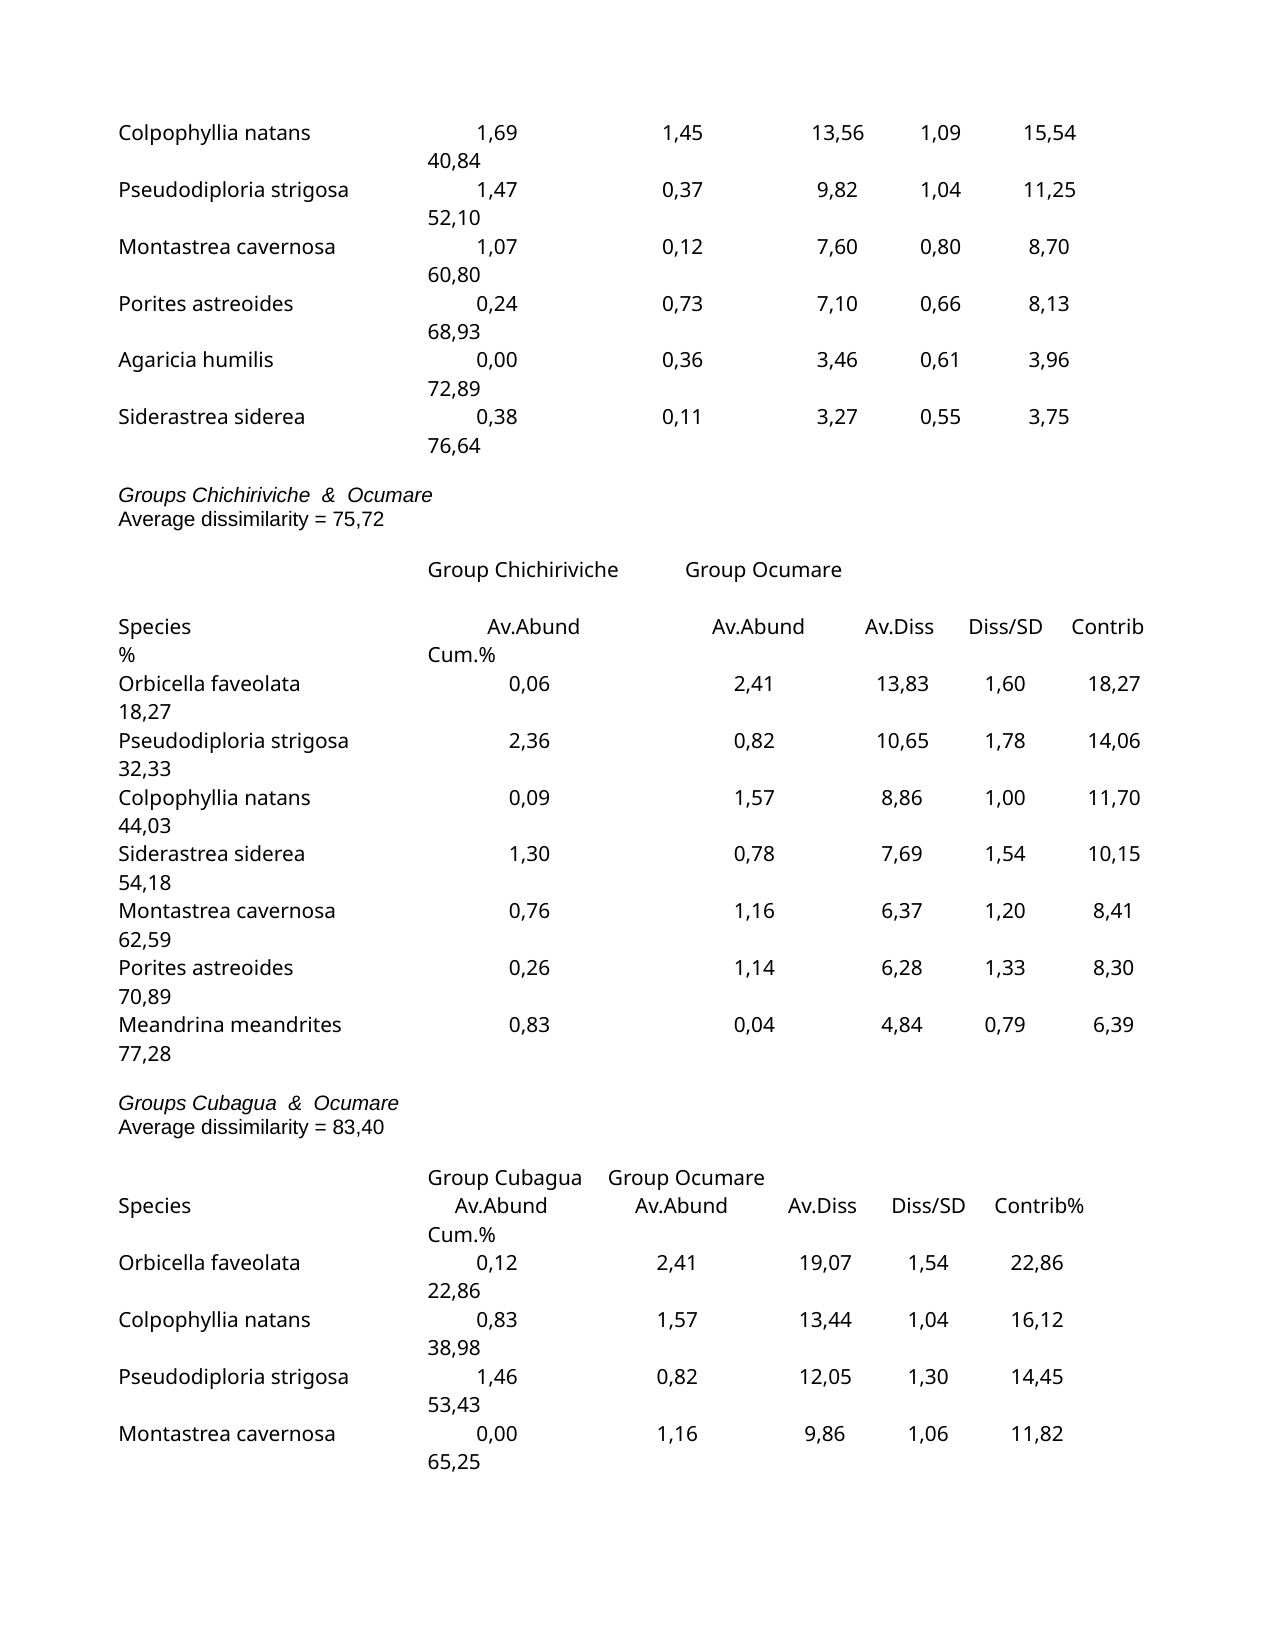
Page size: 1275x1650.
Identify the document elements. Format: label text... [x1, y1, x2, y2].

text Agaricia humilis 0,00 0,36 3,46 0,61 3,96 72,89 [118, 346, 1157, 402]
text Average dissimilarity = 75,72 [118, 507, 1157, 531]
text Montastrea cavernosa 0,76 1,16 6,37 1,20 8,41 62,59 [118, 896, 1157, 953]
text Colpophyllia natans 0,83 1,57 13,44 1,04 16,12 38,98 [118, 1305, 1157, 1362]
text Porites astreoides 0,24 0,73 7,10 0,66 8,13 68,93 [118, 289, 1157, 346]
text Colpophyllia natans 0,09 1,57 8,86 1,00 11,70 44,03 [118, 783, 1157, 839]
text Pseudodiploria strigosa 1,47 0,37 9,82 1,04 11,25 52,10 [118, 175, 1157, 232]
text Group Chichiriviche Group Ocumare [118, 555, 1157, 612]
text Siderastrea siderea 0,38 0,11 3,27 0,55 3,75 76,64 [118, 402, 1157, 459]
text Species Av.Abund Av.Abund Av.Diss Diss/SD Contrib% Cum.% [118, 1191, 1157, 1248]
text Meandrina meandrites 0,83 0,04 4,84 0,79 6,39 77,28 [118, 1010, 1157, 1067]
text Average dissimilarity = 83,40 [118, 1115, 1157, 1139]
text Orbicella faveolata 0,06 2,41 13,83 1,60 18,27 18,27 [118, 669, 1157, 726]
text Siderastrea siderea 1,30 0,78 7,69 1,54 10,15 54,18 [118, 839, 1157, 896]
text Montastrea cavernosa 1,07 0,12 7,60 0,80 8,70 60,80 [118, 232, 1157, 289]
text Species Av.Abund Av.Abund Av.Diss Diss/SD Contrib% Cum.% [118, 612, 1157, 669]
text Pseudodiploria strigosa 2,36 0,82 10,65 1,78 14,06 32,33 [118, 726, 1157, 783]
text Montastrea cavernosa 0,00 1,16 9,86 1,06 11,82 65,25 [118, 1419, 1157, 1476]
text Pseudodiploria strigosa 1,46 0,82 12,05 1,30 14,45 53,43 [118, 1362, 1157, 1419]
text Orbicella faveolata 0,12 2,41 19,07 1,54 22,86 22,86 [118, 1248, 1157, 1305]
text Colpophyllia natans 1,69 1,45 13,56 1,09 15,54 40,84 [118, 118, 1157, 175]
text Groups Cubagua & Ocumare [118, 1091, 1157, 1115]
text Porites astreoides 0,26 1,14 6,28 1,33 8,30 70,89 [118, 953, 1157, 1010]
text Groups Chichiriviche & Ocumare [118, 483, 1157, 507]
text Group Cubagua Group Ocumare [118, 1163, 1157, 1191]
